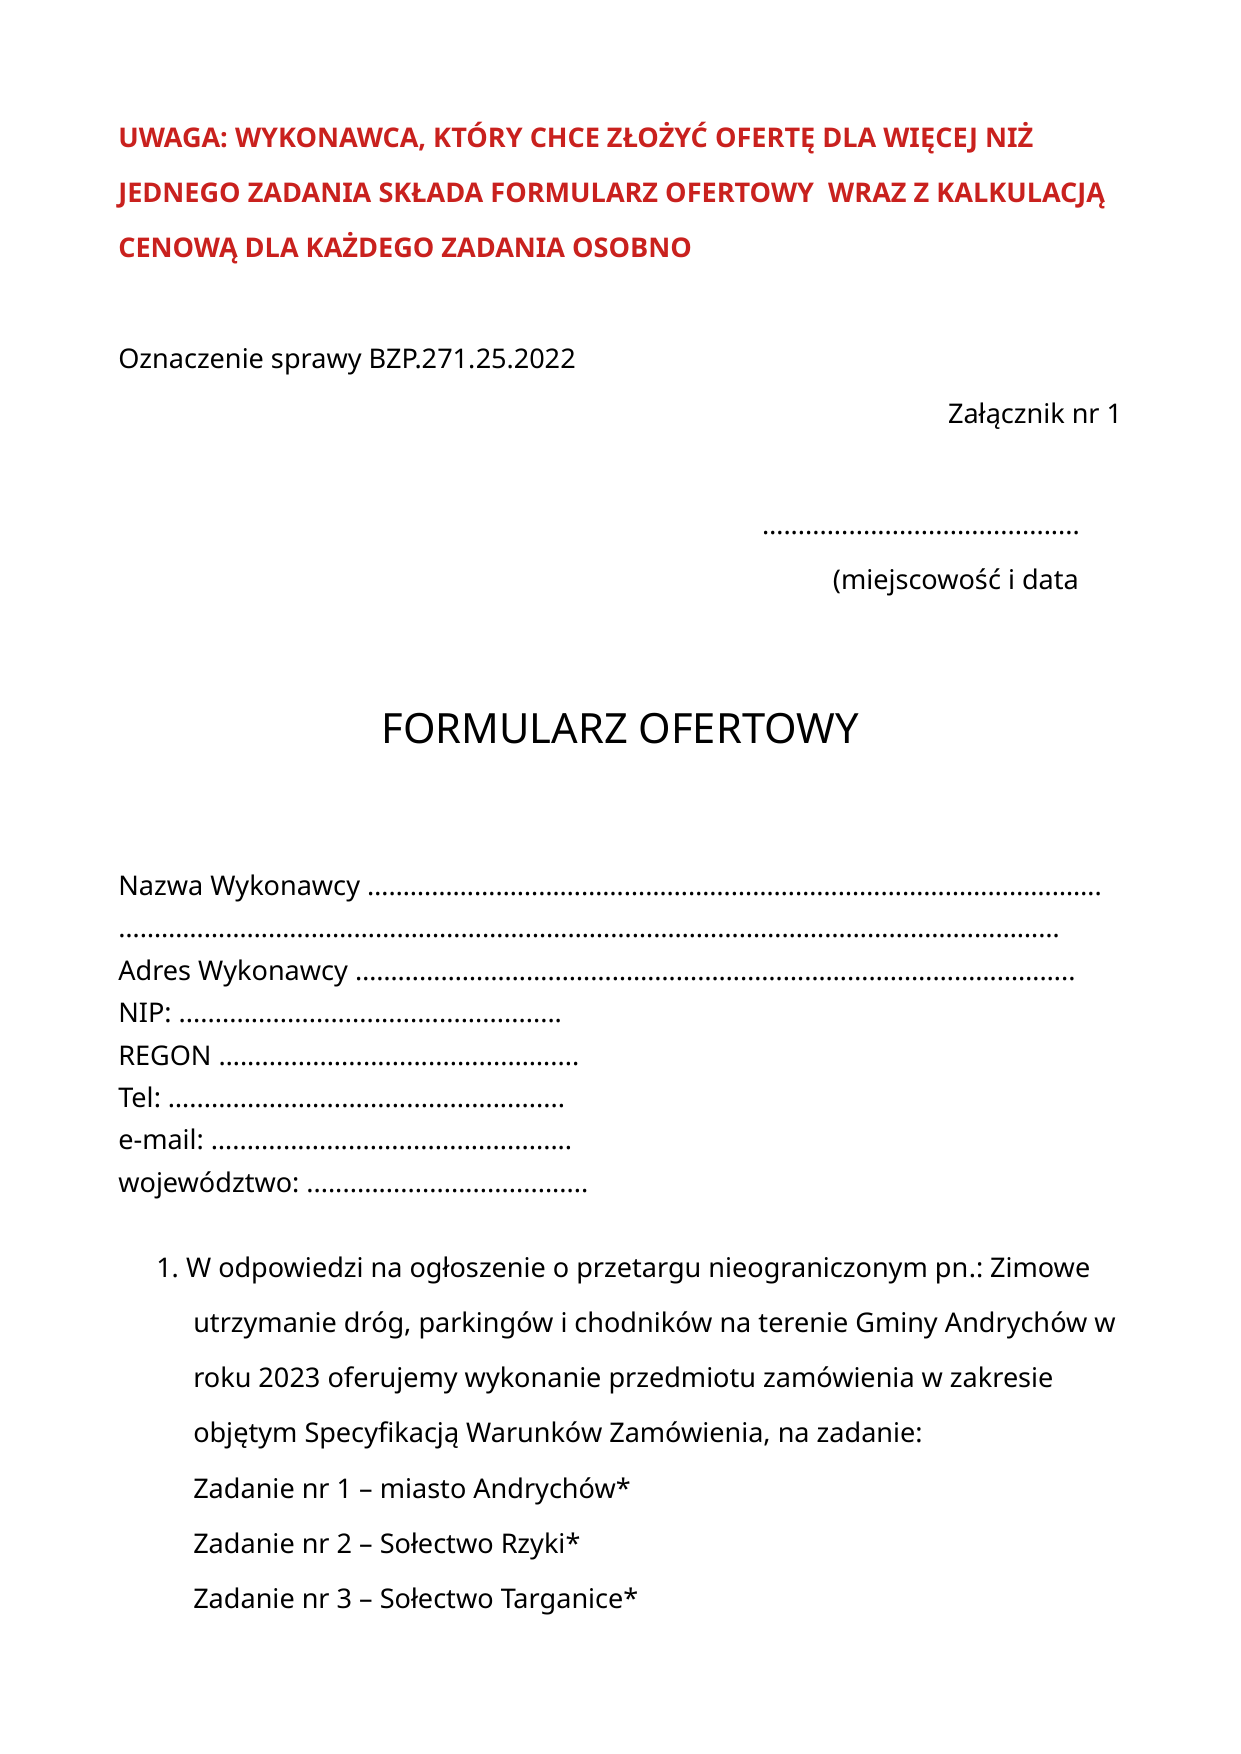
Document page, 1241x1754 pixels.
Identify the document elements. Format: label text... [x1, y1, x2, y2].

list Zadanie nr 1 – miasto Andrychów* [156, 1469, 1122, 1506]
text województwo: ....................................... [118, 1163, 1122, 1200]
text (miejscowość i data [118, 561, 1122, 597]
list W odpowiedzi na ogłoszenie o przetargu nieograniczonym pn.: Zimowe utrzymanie dróg, parkingów i chodników na terenie Gminy Andrychów w roku 2023 oferujemy wykonanie przedmiotu zamówienia w zakresie objętym Specyfikacją Warunków Zamówienia, na zadanie: [156, 1248, 1122, 1451]
text Nazwa Wykonawcy ………………………………………………………………………………………….……………………………………………………………………………………………………………………Adres Wykonawcy ……………………………………………………………………………………….. [118, 866, 1122, 988]
text REGON ….....................................…….... [118, 1036, 1122, 1073]
text NIP: ..................................................... [118, 994, 1122, 1031]
text Tel: ….......................................….......... [118, 1078, 1122, 1115]
list Zadanie nr 3 – Sołectwo Targanice* [156, 1580, 1122, 1617]
text …......................................... [118, 505, 1122, 542]
list Zadanie nr 2 – Sołectwo Rzyki* [156, 1524, 1122, 1561]
text FORMULARZ OFERTOWY [118, 699, 1122, 755]
text Załącznik nr 1 [118, 395, 1122, 432]
text UWAGA: WYKONAWCA, KTÓRY CHCE ZŁOŻYĆ OFERTĘ DLA WIĘCEJ NIŻ JEDNEGO ZADANIA SKŁADA FORMULARZ OFERTOWY WRAZ Z KALKULACJĄ CENOWĄ DLA KAŻDEGO ZADANIA OSOBNO [118, 118, 1122, 266]
text Oznaczenie sprawy BZP.271.25.2022 [118, 339, 1122, 376]
text e-mail: …............................................... [118, 1121, 1122, 1158]
